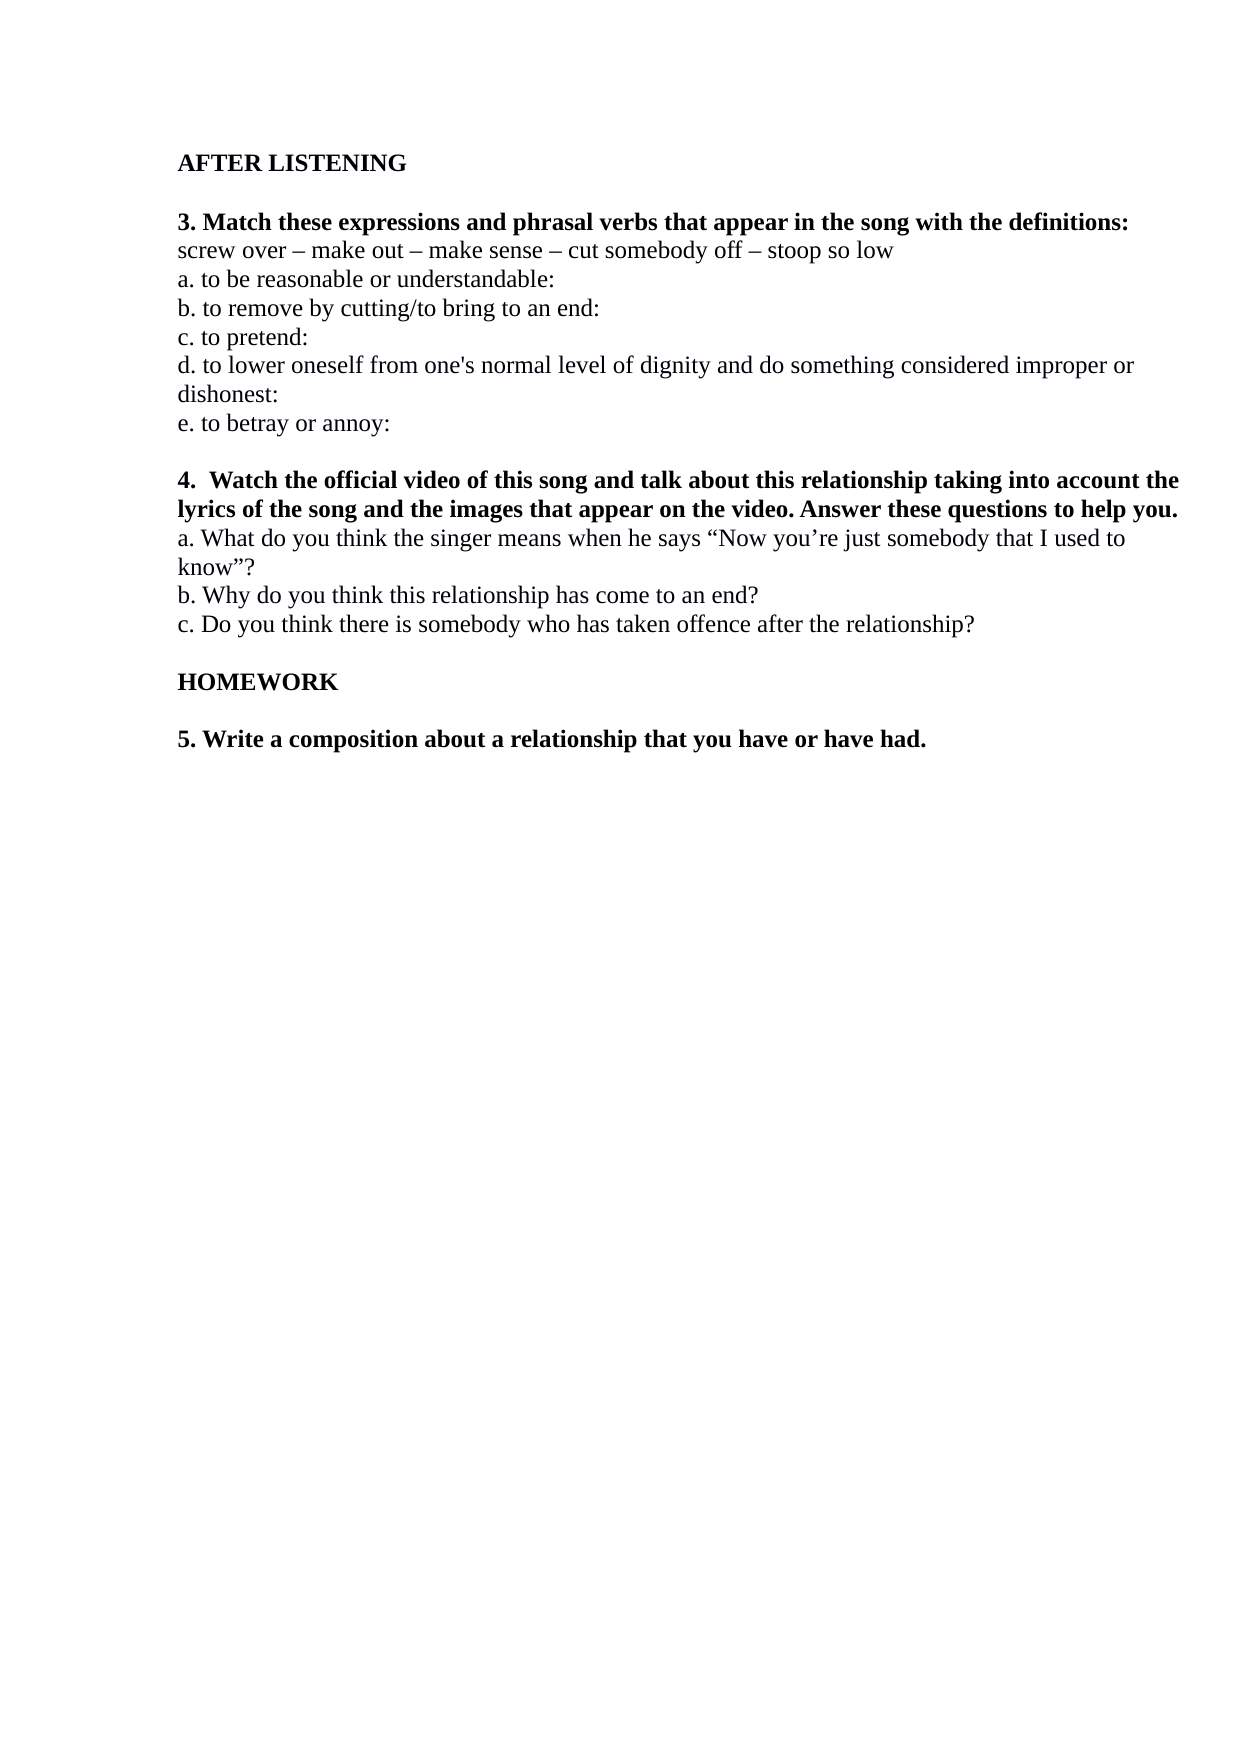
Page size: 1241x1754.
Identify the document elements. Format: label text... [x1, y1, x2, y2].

text b. Why do you think this relationship has come to an end? [177, 581, 1187, 609]
text d. to lower oneself from one's normal level of dignity and do something considered improper or dishonest: [177, 351, 1187, 408]
text b. to remove by cutting/to bring to an end: [177, 293, 1187, 322]
text c. to pretend: [177, 322, 1187, 351]
text c. Do you think there is somebody who has taken offence after the relationship? [177, 609, 1187, 638]
text a. What do you think the singer means when he says “Now you’re just somebody that I used to know”? [177, 523, 1187, 581]
text 3. Match these expressions and phrasal verbs that appear in the song with the definitions: screw over – make out – make sense – cut somebody off – stoop so low [177, 207, 1187, 264]
text a. to be reasonable or understandable: [177, 264, 1187, 293]
text HOMEWORK [177, 667, 1187, 696]
text e. to betray or annoy: [177, 408, 1187, 437]
text 4. Watch the official video of this song and talk about this relationship taking into account the lyrics of the song and the images that appear on the video. Answer these questions to help you. [177, 466, 1187, 523]
text 5. Write a composition about a relationship that you have or have had. [177, 724, 1187, 753]
text AFTER LISTENING [177, 148, 1187, 176]
